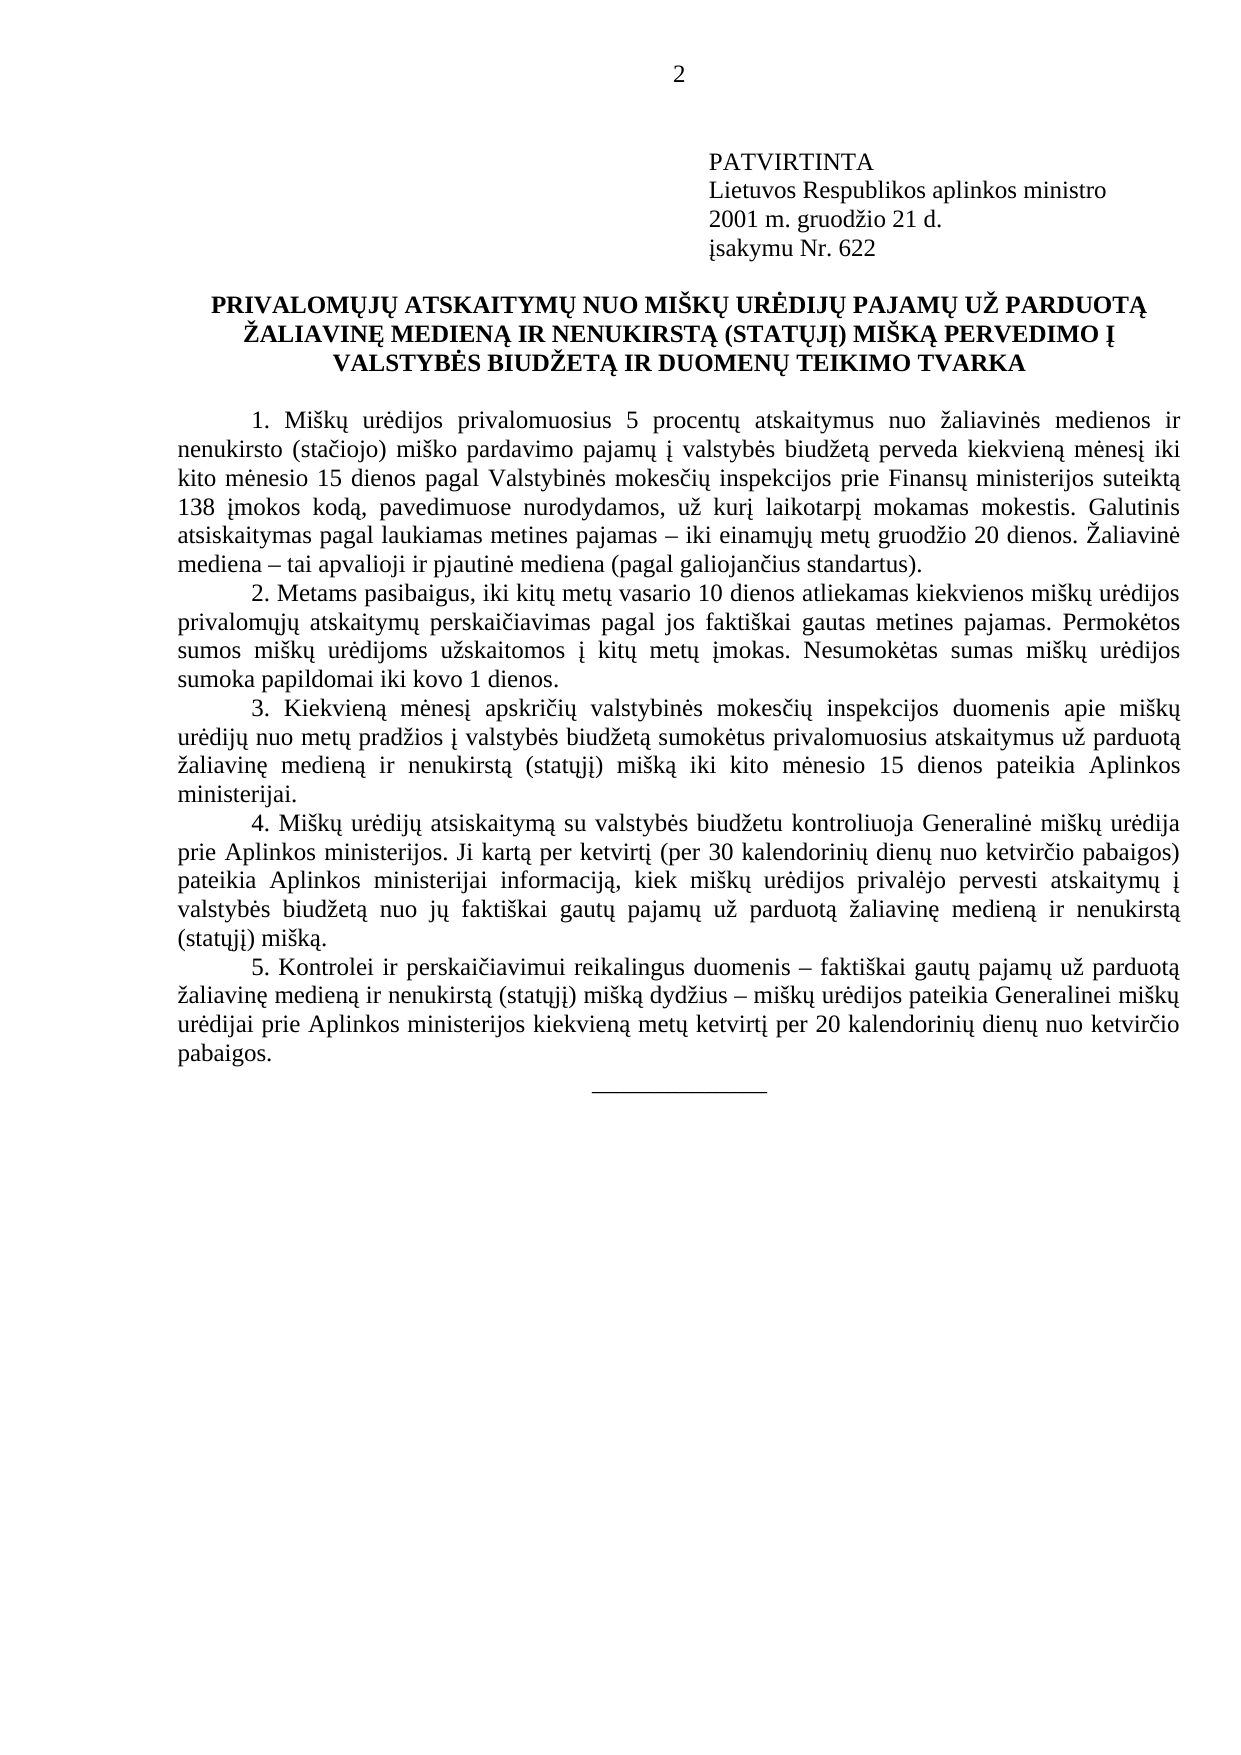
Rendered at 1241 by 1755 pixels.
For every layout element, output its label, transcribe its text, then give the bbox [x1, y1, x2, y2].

text PRIVALOMŲJŲ ATSKAITYMŲ NUO MIŠKŲ URĖDIJŲ PAJAMŲ UŽ PARDUOTĄ ŽALIAVINĘ MEDIENĄ IR NENUKIRSTĄ (STATŲJĮ) MIŠKĄ PERVEDIMO Į VALSTYBĖS BIUDŽETĄ IR DUOMENŲ TEIKIMO TVARKA [177, 291, 1181, 377]
text 2001 m. gruodžio 21 d. [177, 204, 1181, 233]
text 2. Metams pasibaigus, iki kitų metų vasario 10 dienos atliekamas kiekvienos miškų urėdijos privalomųjų atskaitymų perskaičiavimas pagal jos faktiškai gautas metines pajamas. Permokėtos sumos miškų urėdijoms užskaitomos į kitų metų įmokas. Nesumokėtas sumas miškų urėdijos sumoka papildomai iki kovo 1 dienos. [177, 578, 1181, 693]
text 4. Miškų urėdijų atsiskaitymą su valstybės biudžetu kontroliuoja Generalinė miškų urėdija prie Aplinkos ministerijos. Ji kartą per ketvirtį (per 30 kalendorinių dienų nuo ketvirčio pabaigos) pateikia Aplinkos ministerijai informaciją, kiek miškų urėdijos privalėjo pervesti atskaitymų į valstybės biudžetą nuo jų faktiškai gautų pajamų už parduotą žaliavinę medieną ir nenukirstą (statųjį) mišką. [177, 808, 1181, 952]
text Lietuvos Respublikos aplinkos ministro [177, 176, 1181, 204]
text PATVIRTINTA [177, 147, 1181, 176]
text 1. Miškų urėdijos privalomuosius 5 procentų atskaitymus nuo žaliavinės medienos ir nenukirsto (stačiojo) miško pardavimo pajamų į valstybės biudžetą perveda kiekvieną mėnesį iki kito mėnesio 15 dienos pagal Valstybinės mokesčių inspekcijos prie Finansų ministerijos suteiktą 138 įmokos kodą, pavedimuose nurodydamos, už kurį laikotarpį mokamas mokestis. Galutinis atsiskaitymas pagal laukiamas metines pajamas – iki einamųjų metų gruodžio 20 dienos. Žaliavinė mediena – tai apvalioji ir pjautinė mediena (pagal galiojančius standartus). [177, 406, 1181, 578]
text ______________ [177, 1067, 1181, 1096]
text 5. Kontrolei ir perskaičiavimui reikalingus duomenis – faktiškai gautų pajamų už parduotą žaliavinę medieną ir nenukirstą (statųjį) mišką dydžius – miškų urėdijos pateikia Generalinei miškų urėdijai prie Aplinkos ministerijos kiekvieną metų ketvirtį per 20 kalendorinių dienų nuo ketvirčio pabaigos. [177, 952, 1181, 1067]
text įsakymu Nr. 622 [177, 233, 1181, 262]
text 3. Kiekvieną mėnesį apskričių valstybinės mokesčių inspekcijos duomenis apie miškų urėdijų nuo metų pradžios į valstybės biudžetą sumokėtus privalomuosius atskaitymus už parduotą žaliavinę medieną ir nenukirstą (statųjį) mišką iki kito mėnesio 15 dienos pateikia Aplinkos ministerijai. [177, 693, 1181, 808]
